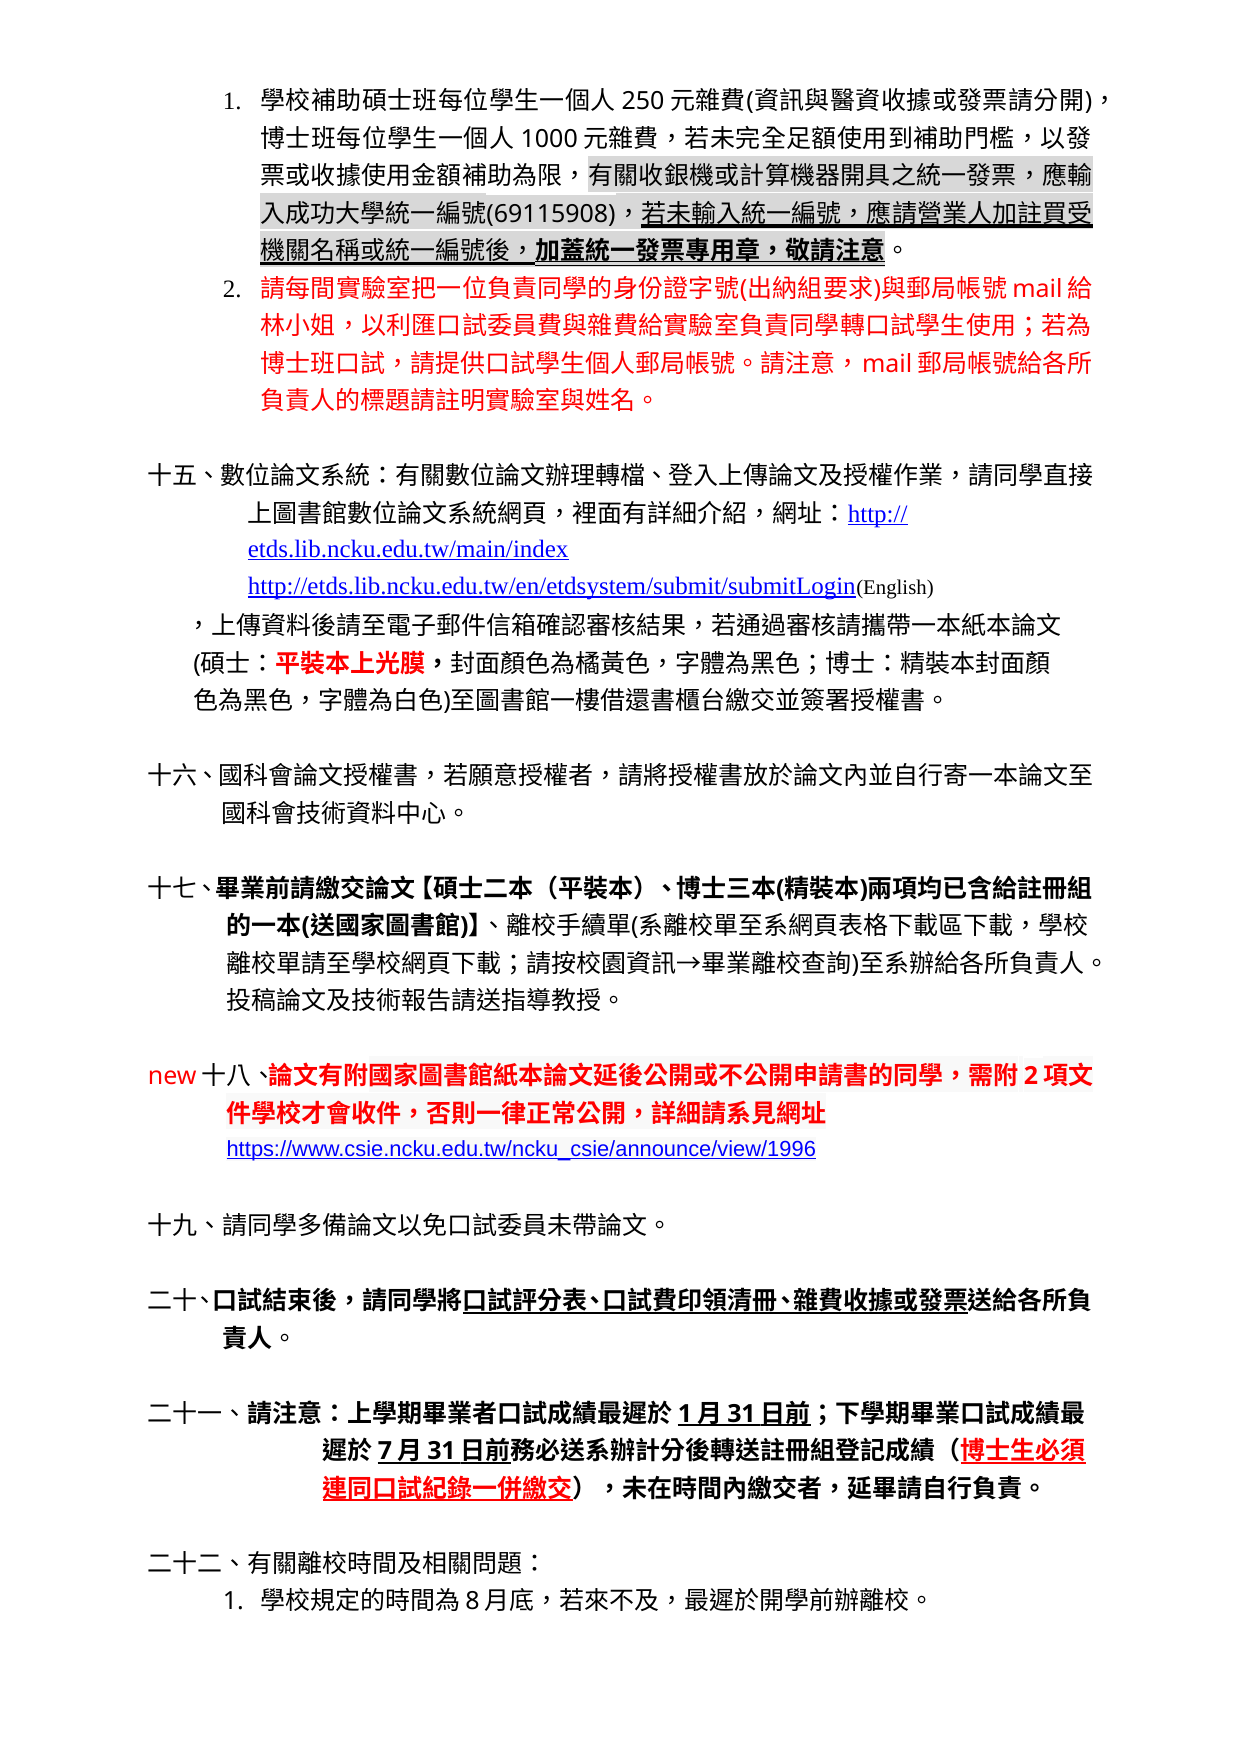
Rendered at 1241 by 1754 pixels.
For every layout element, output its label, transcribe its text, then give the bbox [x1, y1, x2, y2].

text 十五、數位論文系統：有關數位論文辦理轉檔、登入上傳論文及授權作業，請同學直接上圖書館數位論文系統網頁，裡面有詳細介紹，網址：http://etds.lib.ncku.edu.tw/main/index [148, 455, 1093, 568]
list 學校補助碩士班每位學生一個人250元雜費(資訊與醫資收據或發票請分開)，博士班每位學生一個人1000元雜費，若未完全足額使用到補助門檻，以發票或收據使用金額補助為限，有關收銀機或計算機器開具之統一發票，應輸入成功大學統一編號(69115908)，若未輸入統一編號，應請營業人加註買受機關名稱或統一編號後，加蓋統一發票專用章，敬請注意。 [223, 80, 1093, 268]
text 色為黑色，字體為白色)至圖書館一樓借還書櫃台繳交並簽署授權書。 [148, 680, 1093, 718]
text (碩士：平裝本上光膜，封面顏色為橘黃色，字體為黑色；博士：精裝本封面顏 [148, 643, 1093, 680]
text new十八、論文有附國家圖書館紙本論文延後公開或不公開申請書的同學，需附2項文件學校才會收件，否則一律正常公開，詳細請系見網址 https://www.csie.ncku.edu.tw/ncku_csie/announce/view/1996 [148, 1055, 1093, 1168]
text 二十一、請注意：上學期畢業者口試成績最遲於1月31日前；下學期畢業口試成績最遲於7月31日前務必送系辦計分後轉送註冊組登記成績（博士生必須連同口試紀錄一併繳交），未在時間內繳交者，延畢請自行負責。 [148, 1393, 1093, 1505]
list 請每間實驗室把一位負責同學的身份證字號(出納組要求)與郵局帳號mail給林小姐，以利匯口試委員費與雜費給實驗室負責同學轉口試學生使用；若為博士班口試，請提供口試學生個人郵局帳號。請注意，mail郵局帳號給各所負責人的標題請註明實驗室與姓名。 [223, 268, 1093, 418]
text 十六、國科會論文授權書，若願意授權者，請將授權書放於論文內並自行寄一本論文至國科會技術資料中心。 [147, 755, 1093, 830]
text 十九、請同學多備論文以免口試委員未帶論文。 [148, 1205, 1093, 1243]
text http://etds.lib.ncku.edu.tw/en/etdsystem/submit/submitLogin(English) [248, 568, 1093, 605]
text ，上傳資料後請至電子郵件信箱確認審核結果，若通過審核請攜帶一本紙本論文 [148, 605, 1093, 643]
text 二十、口試結束後，請同學將口試評分表、口試費印領清冊、雜費收據或發票送給各所負責人。 [148, 1280, 1093, 1355]
list 學校規定的時間為8月底，若來不及，最遲於開學前辦離校。 [223, 1580, 1093, 1618]
text 二十二、有關離校時間及相關問題： [148, 1543, 1093, 1580]
text 十七、畢業前請繳交論文【碩士二本（平裝本）、博士三本(精裝本)兩項均已含給註冊組的一本(送國家圖書館)】、離校手續單(系離校單至系網頁表格下載區下載，學校離校單請至學校網頁下載；請按校園資訊→畢業離校查詢)至系辦給各所負責人。投稿論文及技術報告請送指導教授。 [148, 868, 1093, 1018]
